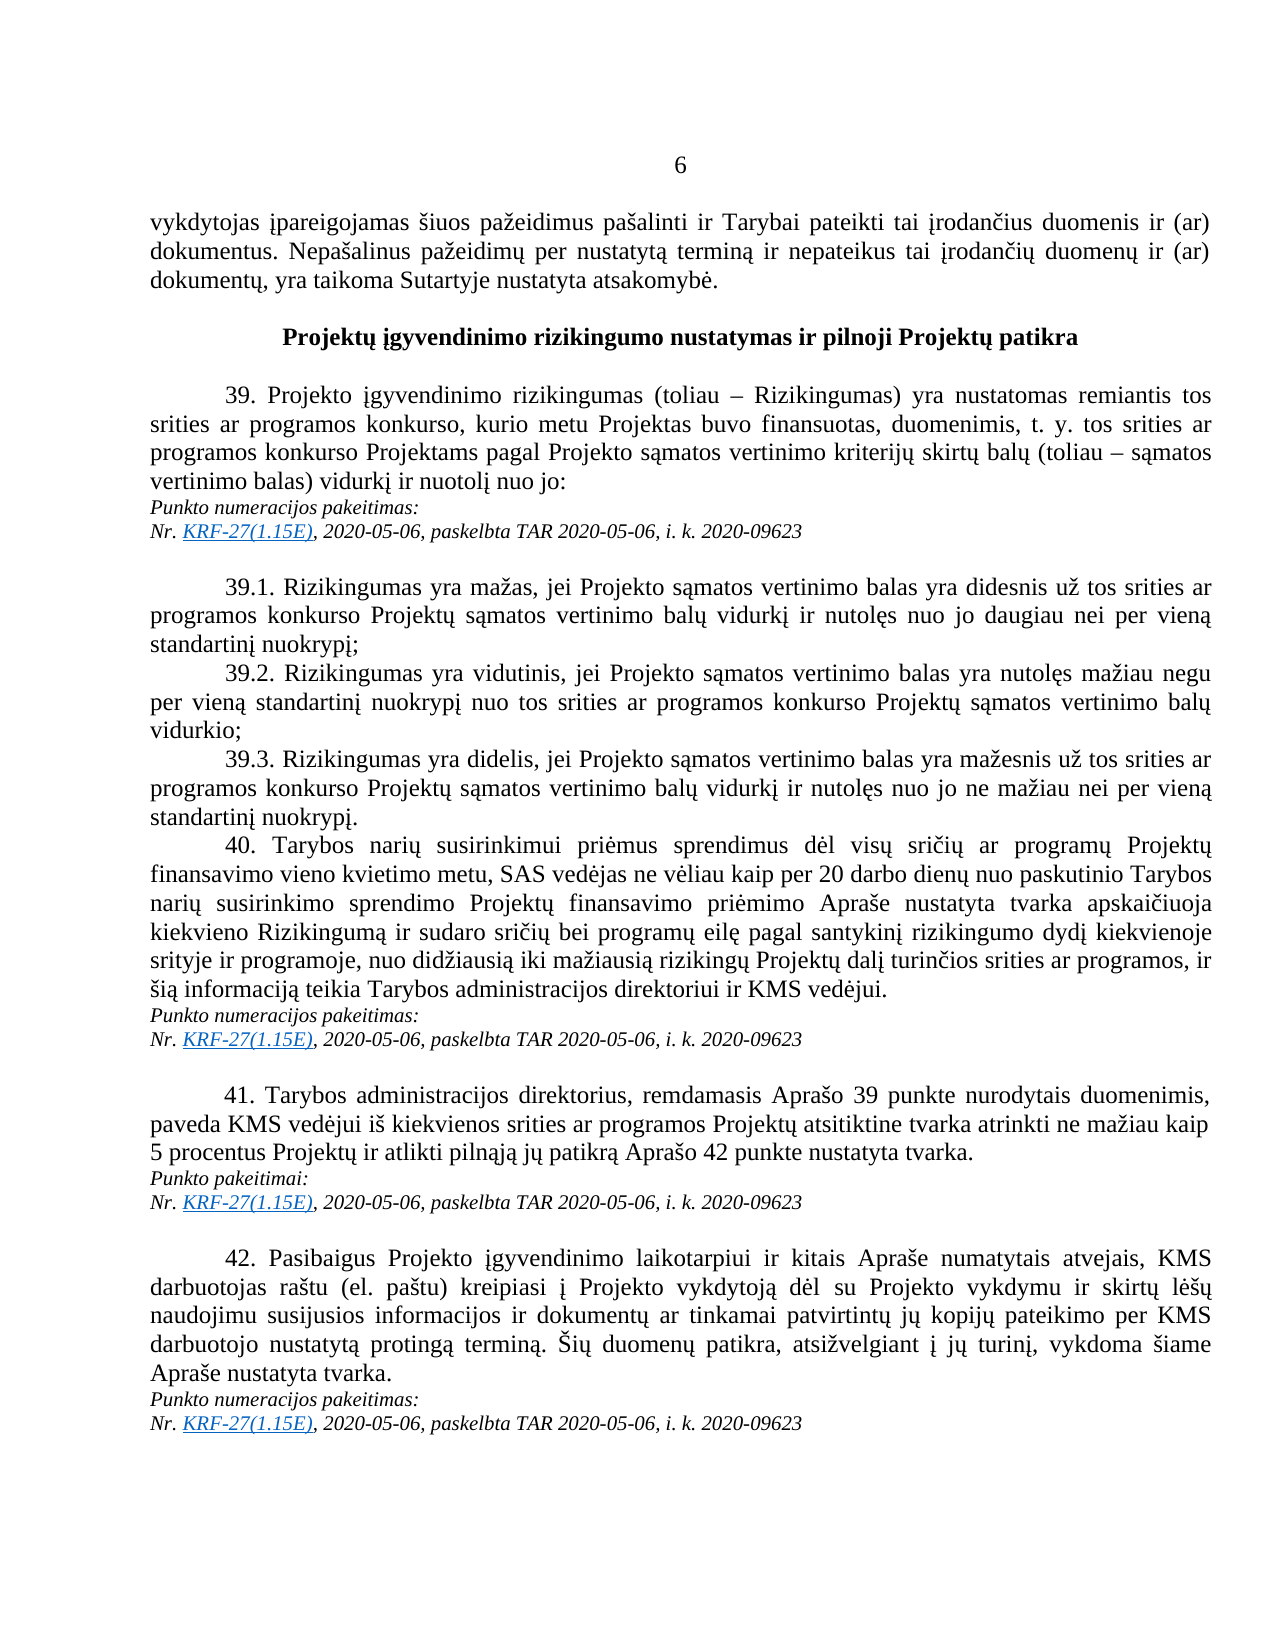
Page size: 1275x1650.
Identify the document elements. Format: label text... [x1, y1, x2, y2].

text vykdytojas įpareigojamas šiuos pažeidimus pašalinti ir Tarybai pateikti tai įrodančius duomenis ir (ar) dokumentus. Nepašalinus pažeidimų per nustatytą terminą ir nepateikus tai įrodančių duomenų ir (ar) dokumentų, yra taikoma Sutartyje nustatyta atsakomybė. [150, 207, 1211, 294]
text Punkto numeracijos pakeitimas: [150, 495, 1211, 519]
text Nr. KRF-27(1.15E), 2020-05-06, paskelbta TAR 2020-05-06, i. k. 2020-09623 [150, 1411, 1211, 1435]
text Punkto pakeitimai: [150, 1166, 1211, 1190]
text Nr. KRF-27(1.15E), 2020-05-06, paskelbta TAR 2020-05-06, i. k. 2020-09623 [150, 519, 1211, 543]
text Nr. KRF-27(1.15E), 2020-05-06, paskelbta TAR 2020-05-06, i. k. 2020-09623 [150, 1027, 1211, 1051]
text 39.1. Rizikingumas yra mažas, jei Projekto sąmatos vertinimo balas yra didesnis už tos srities ar programos konkurso Projektų sąmatos vertinimo balų vidurkį ir nutolęs nuo jo daugiau nei per vieną standartinį nuokrypį; [150, 572, 1213, 658]
text 42. Pasibaigus Projekto įgyvendinimo laikotarpiui ir kitais Apraše numatytais atvejais, KMS darbuotojas raštu (el. paštu) kreipiasi į Projekto vykdytoją dėl su Projekto vykdymu ir skirtų lėšų naudojimu susijusios informacijos ir dokumentų ar tinkamai patvirtintų jų kopijų pateikimo per KMS darbuotojo nustatytą protingą terminą. Šių duomenų patikra, atsižvelgiant į jų turinį, vykdoma šiame Apraše nustatyta tvarka. [150, 1243, 1213, 1387]
text Punkto numeracijos pakeitimas: [150, 1387, 1211, 1411]
text Nr. KRF-27(1.15E), 2020-05-06, paskelbta TAR 2020-05-06, i. k. 2020-09623 [150, 1190, 1211, 1214]
text 39. Projekto įgyvendinimo rizikingumas (toliau – Rizikingumas) yra nustatomas remiantis tos srities ar programos konkurso, kurio metu Projektas buvo finansuotas, duomenimis, t. y. tos srities ar programos konkurso Projektams pagal Projekto sąmatos vertinimo kriterijų skirtų balų (toliau – sąmatos vertinimo balas) vidurkį ir nuotolį nuo jo: [150, 380, 1213, 495]
text 39.3. Rizikingumas yra didelis, jei Projekto sąmatos vertinimo balas yra mažesnis už tos srities ar programos konkurso Projektų sąmatos vertinimo balų vidurkį ir nutolęs nuo jo ne mažiau nei per vieną standartinį nuokrypį. [150, 744, 1213, 831]
text Punkto numeracijos pakeitimas: [150, 1003, 1211, 1027]
text 41. Tarybos administracijos direktorius, remdamasis Aprašo 39 punkte nurodytais duomenimis, paveda KMS vedėjui iš kiekvienos srities ar programos Projektų atsitiktine tvarka atrinkti ne mažiau kaip 5 procentus Projektų ir atlikti pilnąją jų patikrą Aprašo 42 punkte nustatyta tvarka. [150, 1080, 1211, 1166]
text Projektų įgyvendinimo rizikingumo nustatymas ir pilnoji Projektų patikra [150, 322, 1211, 351]
text 39.2. Rizikingumas yra vidutinis, jei Projekto sąmatos vertinimo balas yra nutolęs mažiau negu per vieną standartinį nuokrypį nuo tos srities ar programos konkurso Projektų sąmatos vertinimo balų vidurkio; [150, 658, 1213, 744]
text 40. Tarybos narių susirinkimui priėmus sprendimus dėl visų sričių ar programų Projektų finansavimo vieno kvietimo metu, SAS vedėjas ne vėliau kaip per 20 darbo dienų nuo paskutinio Tarybos narių susirinkimo sprendimo Projektų finansavimo priėmimo Apraše nustatyta tvarka apskaičiuoja kiekvieno Rizikingumą ir sudaro sričių bei programų eilę pagal santykinį rizikingumo dydį kiekvienoje srityje ir programoje, nuo didžiausią iki mažiausią rizikingų Projektų dalį turinčios srities ar programos, ir šią informaciją teikia Tarybos administracijos direktoriui ir KMS vedėjui. [150, 831, 1213, 1003]
